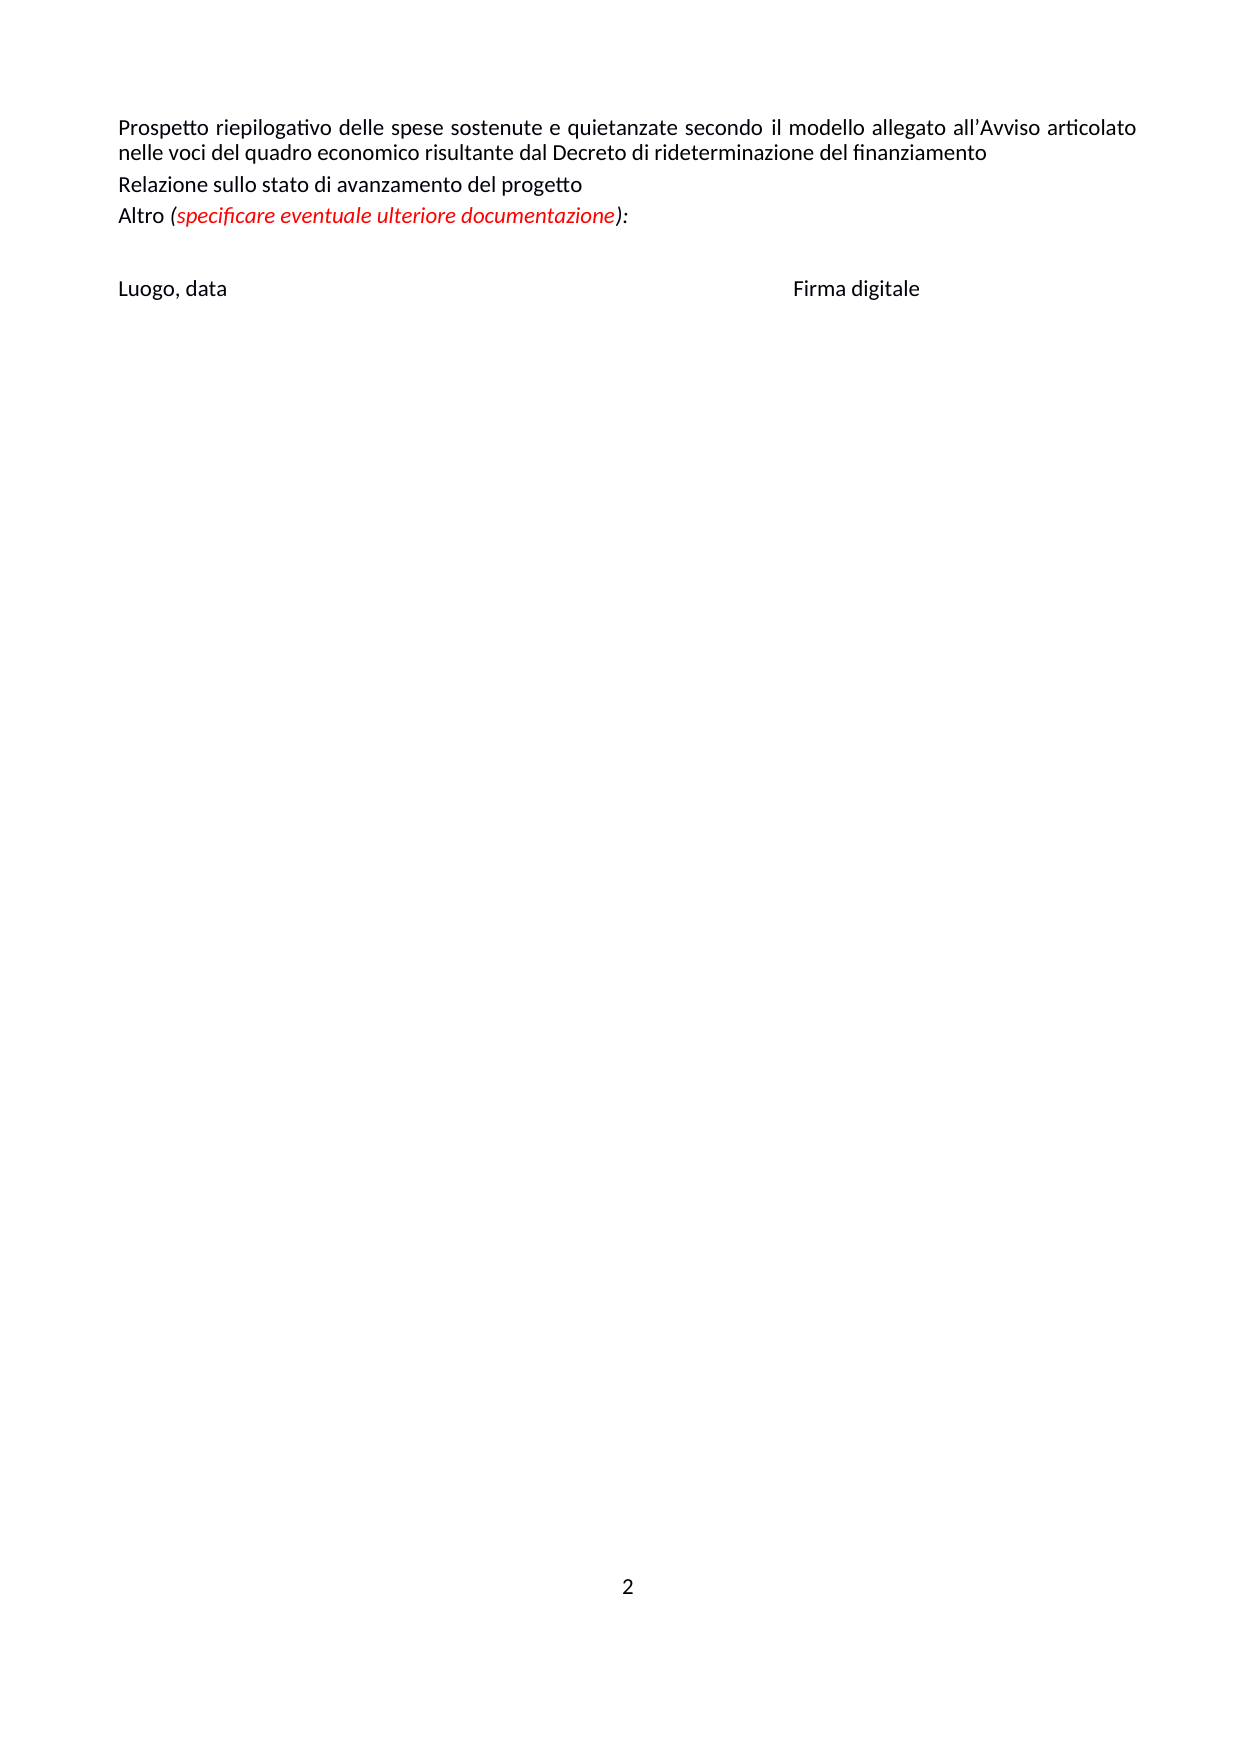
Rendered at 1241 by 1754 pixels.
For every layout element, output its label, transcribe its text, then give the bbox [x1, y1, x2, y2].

text Prospetto riepilogativo delle spese sostenute e quietanzate secondo il modello allegato all’Avviso articolato nelle voci del quadro economico risultante dal Decreto di rideterminazione del finanziamento [118, 118, 1137, 166]
text Luogo, data Firma digitale [118, 279, 1137, 302]
text Altro (specificare eventuale ulteriore documentazione): [118, 206, 1137, 229]
text Relazione sullo stato di avanzamento del progetto [118, 175, 1137, 198]
